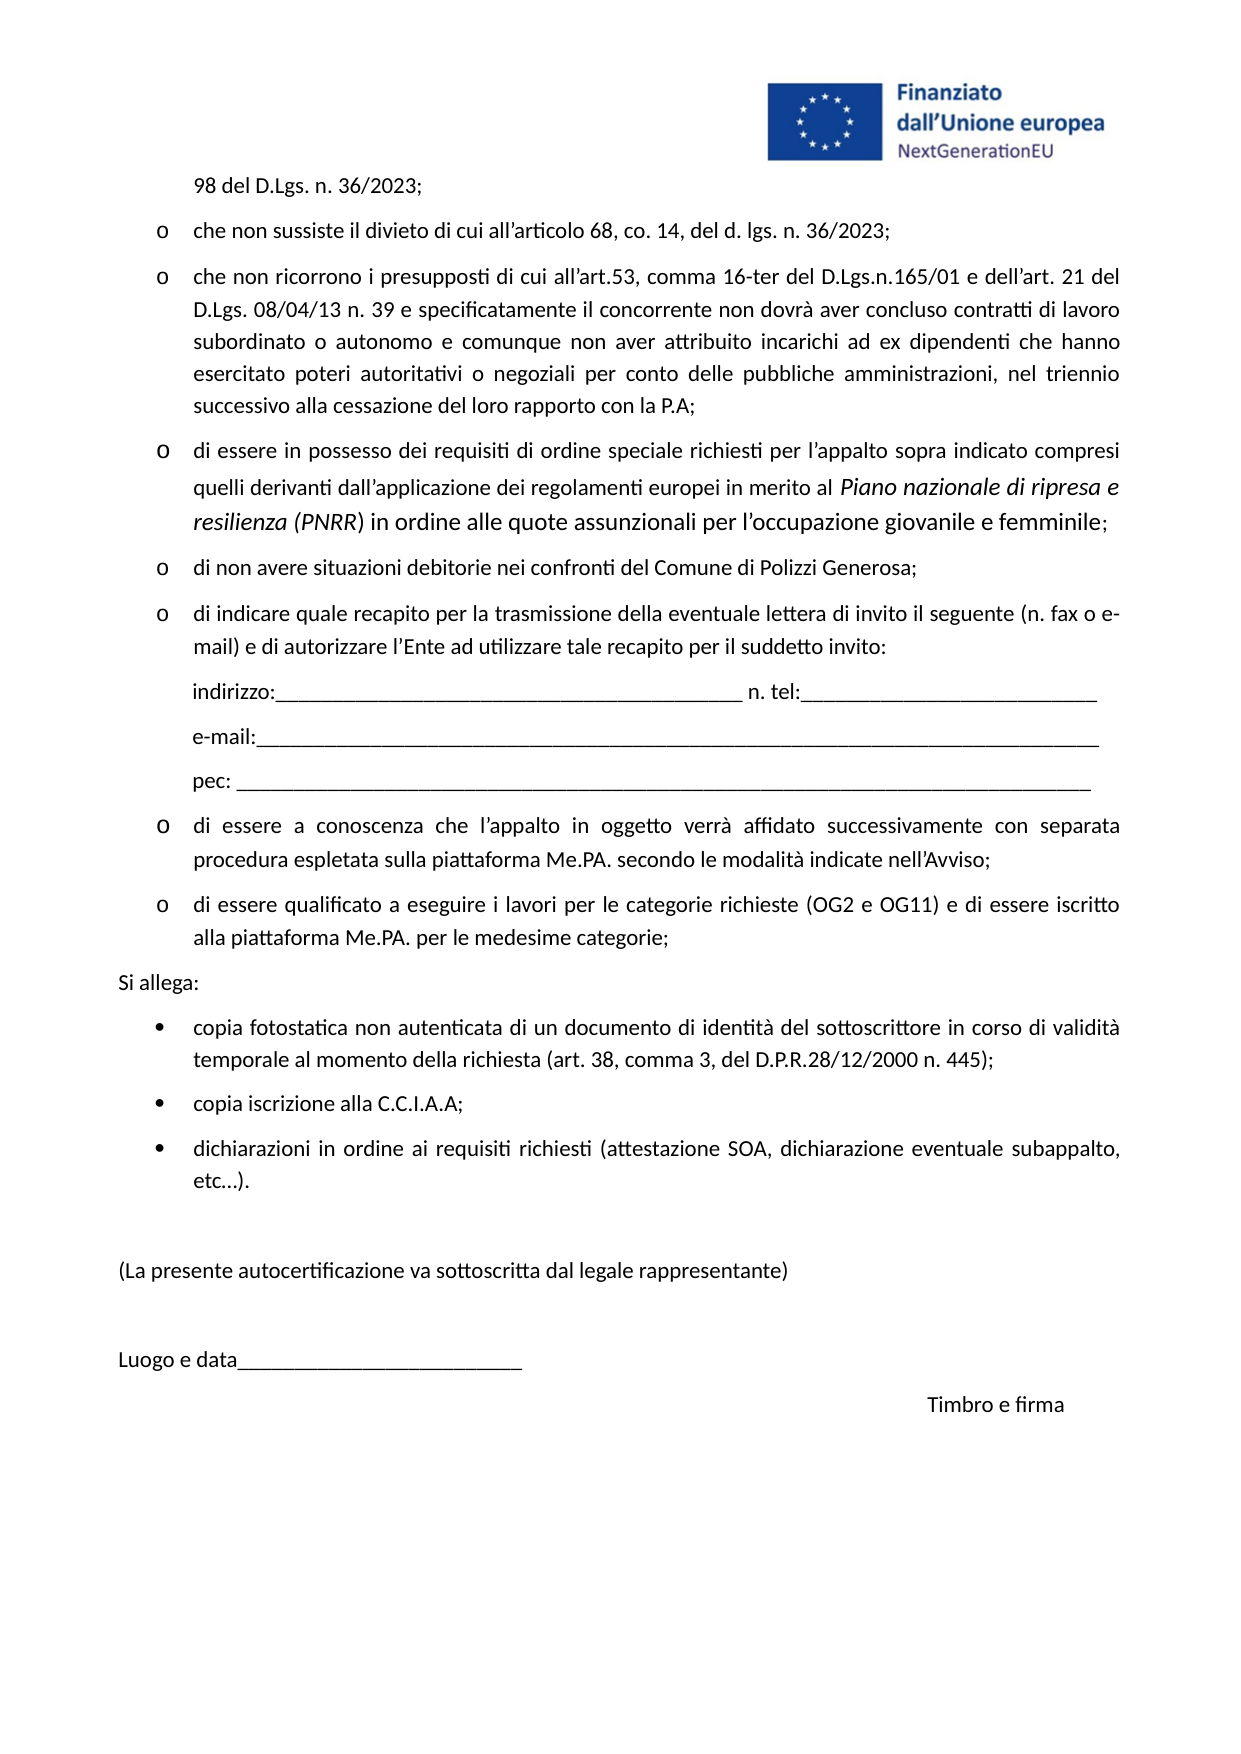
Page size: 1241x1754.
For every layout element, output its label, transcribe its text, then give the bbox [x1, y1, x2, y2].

text (La presente autocertificazione va sottoscritta dal legale rappresentante) [118, 1256, 1122, 1284]
text indirizzo:_________________________________________ n. tel:__________________________ [118, 677, 1122, 705]
list di essere in possesso dei requisiti di ordine speciale richiesti per l’appalto sopra indicato compresi quelli derivanti dall’applicazione dei regolamenti europei in merito al Piano nazionale di ripresa e resilienza (PNRR) in ordine alle quote assunzionali per l’occupazione giovanile e femminile; [156, 436, 1122, 536]
list 98 del D.Lgs. n. 36/2023; [156, 171, 1122, 199]
list di indicare quale recapito per la trasmissione della eventuale lettera di invito il seguente (n. fax o e-mail) e di autorizzare l’Ente ad utilizzare tale recapito per il suddetto invito: [156, 599, 1122, 661]
text Luogo e data_________________________ [118, 1345, 1122, 1373]
list di essere qualificato a eseguire i lavori per le categorie richieste (OG2 e OG11) e di essere iscritto alla piattaforma Me.PA. per le medesime categorie; [156, 890, 1122, 951]
list di essere a conoscenza che l’appalto in oggetto verrà affidato successivamente con separata procedura espletata sulla piattaforma Me.PA. secondo le modalità indicate nell’Avviso; [156, 811, 1122, 873]
list che non sussiste il divieto di cui all’articolo 68, co. 14, del d. lgs. n. 36/2023; [156, 216, 1122, 245]
list dichiarazioni in ordine ai requisiti richiesti (attestazione SOA, dichiarazione eventuale subappalto, etc…). [156, 1134, 1122, 1194]
list copia fotostatica non autenticata di un documento di identità del sottoscrittore in corso di validità temporale al momento della richiesta (art. 38, comma 3, del D.P.R.28/12/2000 n. 445); [156, 1013, 1122, 1073]
text Timbro e firma [118, 1390, 1122, 1418]
text e-mail:__________________________________________________________________________ [118, 722, 1122, 750]
text pec: ___________________________________________________________________________ [118, 767, 1122, 794]
list che non ricorrono i presupposti di cui all’art.53, comma 16-ter del D.Lgs.n.165/01 e dell’art. 21 del D.Lgs. 08/04/13 n. 39 e specificatamente il concorrente non dovrà aver concluso contratti di lavoro subordinato o autonomo e comunque non aver attribuito incarichi ad ex dipendenti che hanno esercitato poteri autoritativi o negoziali per conto delle pubbliche amministrazioni, nel triennio successivo alla cessazione del loro rapporto con la P.A; [156, 262, 1122, 420]
list di non avere situazioni debitorie nei confronti del Comune di Polizzi Generosa; [156, 553, 1122, 582]
list copia iscrizione alla C.C.I.A.A; [156, 1089, 1122, 1117]
text Si allega: [118, 968, 1122, 996]
